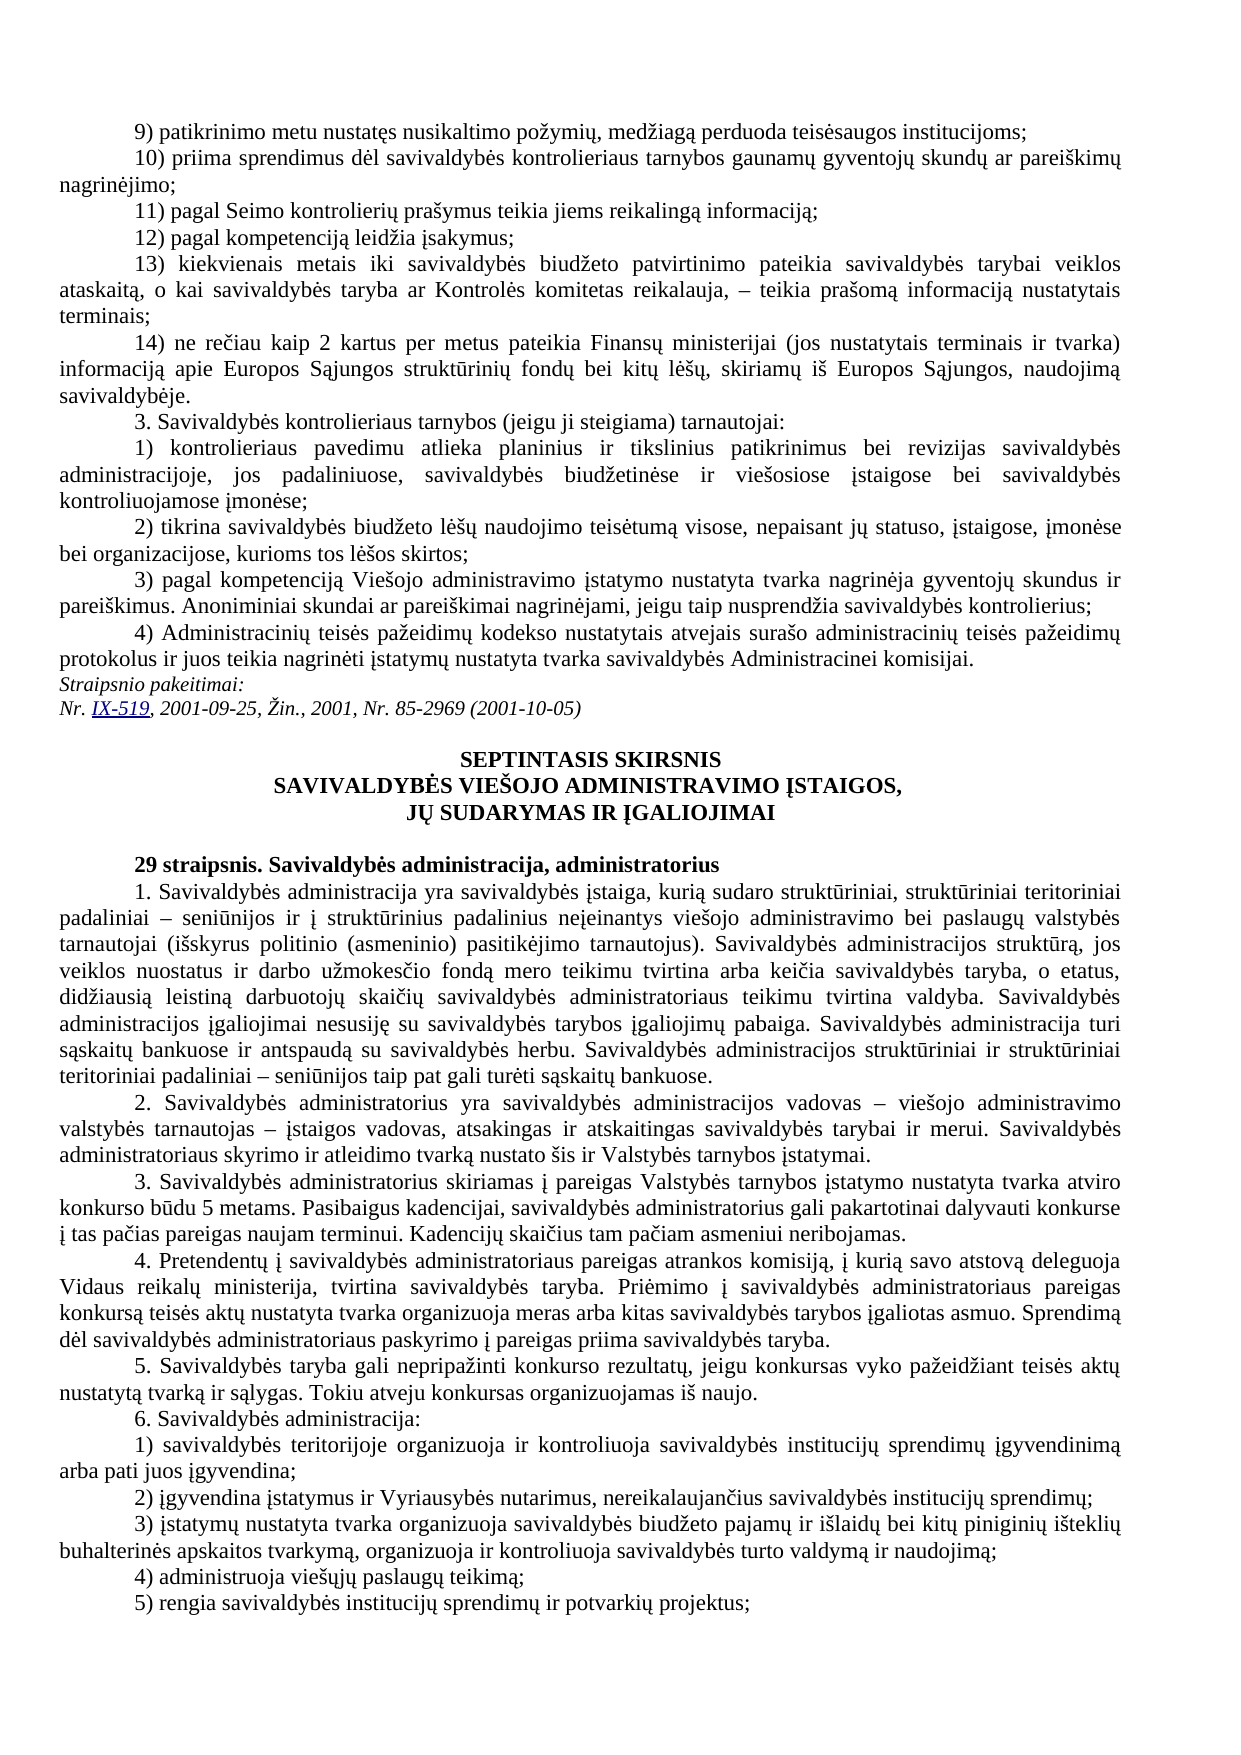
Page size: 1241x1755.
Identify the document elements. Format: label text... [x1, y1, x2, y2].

text 3. Savivaldybės administratorius skiriamas į pareigas Valstybės tarnybos įstatymo nustatyta tvarka atviro konkurso būdu 5 metams. Pasibaigus kadencijai, savivaldybės administratorius gali pakartotinai dalyvauti konkurse į tas pačias pareigas naujam terminui. Kadencijų skaičius tam pačiam asmeniui neribojamas. [59, 1168, 1122, 1247]
text 10) priima sprendimus dėl savivaldybės kontrolieriaus tarnybos gaunamų gyventojų skundų ar pareiškimų nagrinėjimo; [59, 144, 1122, 197]
text 5) rengia savivaldybės institucijų sprendimų ir potvarkių projektus; [59, 1589, 1122, 1616]
text 4) Administracinių teisės pažeidimų kodekso nustatytais atvejais surašo administracinių teisės pažeidimų protokolus ir juos teikia nagrinėti įstatymų nustatyta tvarka savivaldybės Administracinei komisijai. [59, 619, 1122, 672]
text 3. Savivaldybės kontrolieriaus tarnybos (jeigu ji steigiama) tarnautojai: [59, 408, 1122, 434]
text 5. Savivaldybės taryba gali nepripažinti konkurso rezultatų, jeigu konkursas vyko pažeidžiant teisės aktų nustatytą tvarką ir sąlygas. Tokiu atveju konkursas organizuojamas iš naujo. [59, 1352, 1122, 1405]
text 6. Savivaldybės administracija: [59, 1405, 1122, 1431]
text 3) įstatymų nustatyta tvarka organizuoja savivaldybės biudžeto pajamų ir išlaidų bei kitų piniginių išteklių buhalterinės apskaitos tvarkymą, organizuoja ir kontroliuoja savivaldybės turto valdymą ir naudojimą; [59, 1510, 1122, 1563]
text 29 straipsnis. Savivaldybės administracija, administratorius [59, 851, 1122, 878]
text 2) tikrina savivaldybės biudžeto lėšų naudojimo teisėtumą visose, nepaisant jų statuso, įstaigose, įmonėse bei organizacijose, kurioms tos lėšos skirtos; [59, 513, 1122, 566]
text 1. Savivaldybės administracija yra savivaldybės įstaiga, kurią sudaro struktūriniai, struktūriniai teritoriniai padaliniai – seniūnijos ir į struktūrinius padalinius neįeinantys viešojo administravimo bei paslaugų valstybės tarnautojai (išskyrus politinio (asmeninio) pasitikėjimo tarnautojus). Savivaldybės administracijos struktūrą, jos veiklos nuostatus ir darbo užmokesčio fondą mero teikimu tvirtina arba keičia savivaldybės taryba, o etatus, didžiausią leistiną darbuotojų skaičių savivaldybės administratoriaus teikimu tvirtina valdyba. Savivaldybės administracijos įgaliojimai nesusiję su savivaldybės tarybos įgaliojimų pabaiga. Savivaldybės administracija turi sąskaitų bankuose ir antspaudą su savivaldybės herbu. Savivaldybės administracijos struktūriniai ir struktūriniai teritoriniai padaliniai – seniūnijos taip pat gali turėti sąskaitų bankuose. [59, 878, 1122, 1089]
text 4. Pretendentų į savivaldybės administratoriaus pareigas atrankos komisiją, į kurią savo atstovą deleguoja Vidaus reikalų ministerija, tvirtina savivaldybės taryba. Priėmimo į savivaldybės administratoriaus pareigas konkursą teisės aktų nustatyta tvarka organizuoja meras arba kitas savivaldybės tarybos įgaliotas asmuo. Sprendimą dėl savivaldybės administratoriaus paskyrimo į pareigas priima savivaldybės taryba. [59, 1247, 1122, 1352]
text 13) kiekvienais metais iki savivaldybės biudžeto patvirtinimo pateikia savivaldybės tarybai veiklos ataskaitą, o kai savivaldybės taryba ar Kontrolės komitetas reikalauja, – teikia prašomą informaciją nustatytais terminais; [59, 250, 1122, 329]
text SEPTINTASIS SKIRSNIS [59, 746, 1122, 772]
subtitle JŲ SUDARYMAS IR ĮGALIOJIMAI [59, 799, 1122, 825]
text 3) pagal kompetenciją Viešojo administravimo įstatymo nustatyta tvarka nagrinėja gyventojų skundus ir pareiškimus. Anoniminiai skundai ar pareiškimai nagrinėjami, jeigu taip nusprendžia savivaldybės kontrolierius; [59, 566, 1122, 619]
text 1) kontrolieriaus pavedimu atlieka planinius ir tikslinius patikrinimus bei revizijas savivaldybės administracijoje, jos padaliniuose, savivaldybės biudžetinėse ir viešosiose įstaigose bei savivaldybės kontroliuojamose įmonėse; [59, 434, 1122, 513]
text 9) patikrinimo metu nustatęs nusikaltimo požymių, medžiagą perduoda teisėsaugos institucijoms; [59, 118, 1122, 144]
text SAVIVALDYBĖS VIEŠOJO ADMINISTRAVIMO ĮSTAIGOS, [59, 772, 1122, 799]
text 12) pagal kompetenciją leidžia įsakymus; [59, 223, 1122, 250]
text 14) ne rečiau kaip 2 kartus per metus pateikia Finansų ministerijai (jos nustatytais terminais ir tvarka) informaciją apie Europos Sąjungos struktūrinių fondų bei kitų lėšų, skiriamų iš Europos Sąjungos, naudojimą savivaldybėje. [59, 329, 1122, 408]
text 1) savivaldybės teritorijoje organizuoja ir kontroliuoja savivaldybės institucijų sprendimų įgyvendinimą arba pati juos įgyvendina; [59, 1431, 1122, 1484]
text 2) įgyvendina įstatymus ir Vyriausybės nutarimus, nereikalaujančius savivaldybės institucijų sprendimų; [59, 1484, 1122, 1510]
text Straipsnio pakeitimai: [59, 672, 1122, 696]
text Nr. IX-519, 2001-09-25, Žin., 2001, Nr. 85-2969 (2001-10-05) [59, 696, 1122, 720]
text 4) administruoja viešųjų paslaugų teikimą; [59, 1563, 1122, 1589]
text 2. Savivaldybės administratorius yra savivaldybės administracijos vadovas – viešojo administravimo valstybės tarnautojas – įstaigos vadovas, atsakingas ir atskaitingas savivaldybės tarybai ir merui. Savivaldybės administratoriaus skyrimo ir atleidimo tvarką nustato šis ir Valstybės tarnybos įstatymai. [59, 1089, 1122, 1168]
text 11) pagal Seimo kontrolierių prašymus teikia jiems reikalingą informaciją; [59, 197, 1122, 223]
